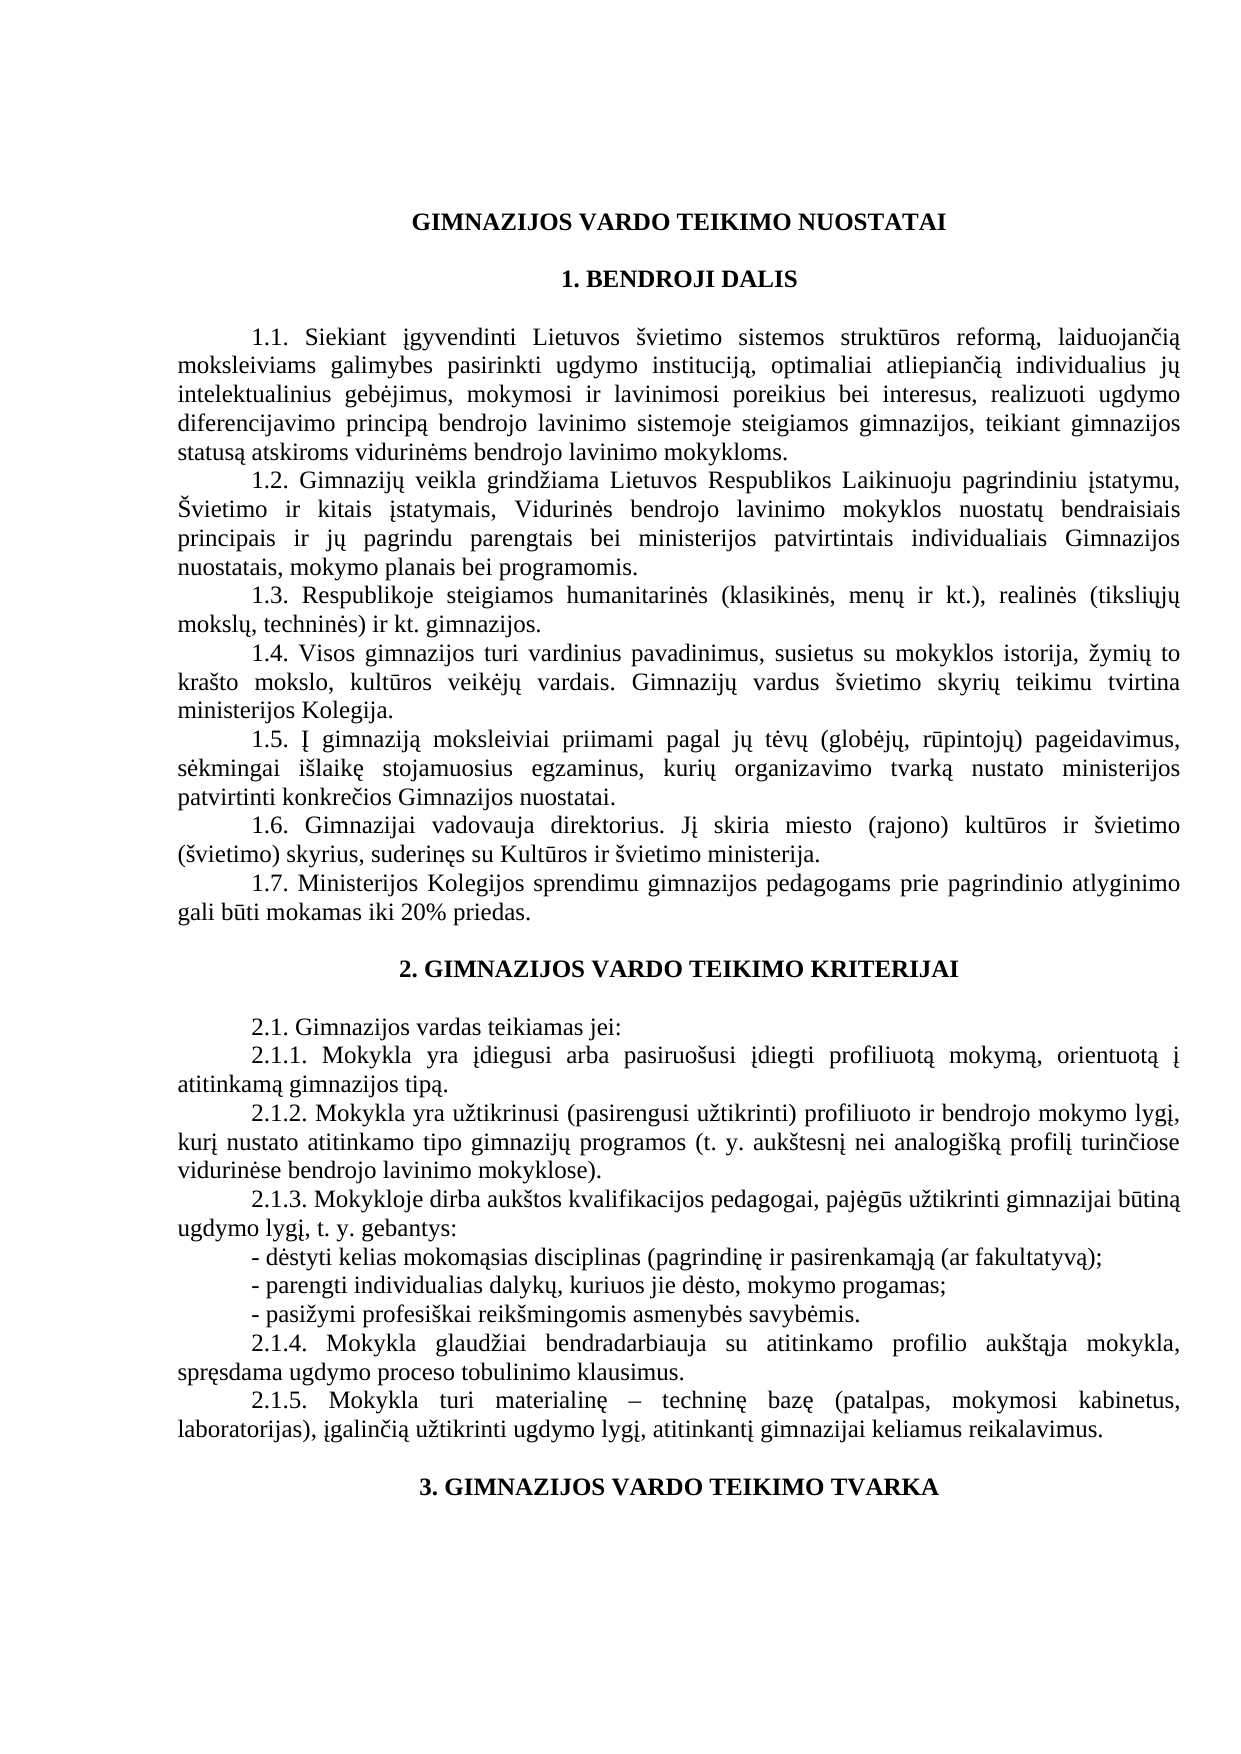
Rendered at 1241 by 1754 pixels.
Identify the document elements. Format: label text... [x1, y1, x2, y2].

text - parengti individualias dalykų, kuriuos jie dėsto, mokymo progamas; [177, 1270, 1181, 1299]
text 2.1.3. Mokykloje dirba aukštos kvalifikacijos pedagogai, pajėgūs užtikrinti gimnazijai būtiną ugdymo lygį, t. y. gebantys: [177, 1184, 1181, 1242]
text 1.1. Siekiant įgyvendinti Lietuvos švietimo sistemos struktūros reformą, laiduojančią moksleiviams galimybes pasirinkti ugdymo instituciją, optimaliai atliepiančią individualius jų intelektualinius gebėjimus, mokymosi ir lavinimosi poreikius bei interesus, realizuoti ugdymo diferencijavimo principą bendrojo lavinimo sistemoje steigiamos gimnazijos, teikiant gimnazijos statusą atskiroms vidurinėms bendrojo lavinimo mokykloms. [177, 322, 1181, 465]
text 1.6. Gimnazijai vadovauja direktorius. Jį skiria miesto (rajono) kultūros ir švietimo (švietimo) skyrius, suderinęs su Kultūros ir švietimo ministerija. [177, 810, 1181, 868]
text 1. BENDROJI DALIS [177, 264, 1181, 293]
text GIMNAZIJOS VARDO TEIKIMO NUOSTATAI [177, 207, 1181, 235]
text - pasižymi profesiškai reikšmingomis asmenybės savybėmis. [177, 1299, 1181, 1328]
text - dėstyti kelias mokomąsias disciplinas (pagrindinę ir pasirenkamąją (ar fakultatyvą); [177, 1242, 1181, 1270]
text 2.1. Gimnazijos vardas teikiamas jei: [177, 1012, 1181, 1040]
text 3. GIMNAZIJOS VARDO TEIKIMO TVARKA [177, 1472, 1181, 1500]
text 1.3. Respublikoje steigiamos humanitarinės (klasikinės, menų ir kt.), realinės (tiksliųjų mokslų, techninės) ir kt. gimnazijos. [177, 580, 1181, 638]
text 2.1.1. Mokykla yra įdiegusi arba pasiruošusi įdiegti profiliuotą mokymą, orientuotą į atitinkamą gimnazijos tipą. [177, 1040, 1181, 1098]
text 1.2. Gimnazijų veikla grindžiama Lietuvos Respublikos Laikinuoju pagrindiniu įstatymu, Švietimo ir kitais įstatymais, Vidurinės bendrojo lavinimo mokyklos nuostatų bendraisiais principais ir jų pagrindu parengtais bei ministerijos patvirtintais individualiais Gimnazijos nuostatais, mokymo planais bei programomis. [177, 465, 1181, 580]
text 2.1.2. Mokykla yra užtikrinusi (pasirengusi užtikrinti) profiliuoto ir bendrojo mokymo lygį, kurį nustato atitinkamo tipo gimnazijų programos (t. y. aukštesnį nei analogišką profilį turinčiose vidurinėse bendrojo lavinimo mokyklose). [177, 1098, 1181, 1184]
text 2. GIMNAZIJOS VARDO TEIKIMO KRITERIJAI [177, 954, 1181, 983]
text 1.5. Į gimnaziją moksleiviai priimami pagal jų tėvų (globėjų, rūpintojų) pageidavimus, sėkmingai išlaikę stojamuosius egzaminus, kurių organizavimo tvarką nustato ministerijos patvirtinti konkrečios Gimnazijos nuostatai. [177, 724, 1181, 810]
text 2.1.4. Mokykla glaudžiai bendradarbiauja su atitinkamo profilio aukštąja mokykla, spręsdama ugdymo proceso tobulinimo klausimus. [177, 1328, 1181, 1385]
text 1.4. Visos gimnazijos turi vardinius pavadinimus, susietus su mokyklos istorija, žymių to krašto mokslo, kultūros veikėjų vardais. Gimnazijų vardus švietimo skyrių teikimu tvirtina ministerijos Kolegija. [177, 638, 1181, 724]
text 1.7. Ministerijos Kolegijos sprendimu gimnazijos pedagogams prie pagrindinio atlyginimo gali būti mokamas iki 20% priedas. [177, 868, 1181, 925]
text 2.1.5. Mokykla turi materialinę – techninę bazę (patalpas, mokymosi kabinetus, laboratorijas), įgalinčią užtikrinti ugdymo lygį, atitinkantį gimnazijai keliamus reikalavimus. [177, 1385, 1181, 1443]
